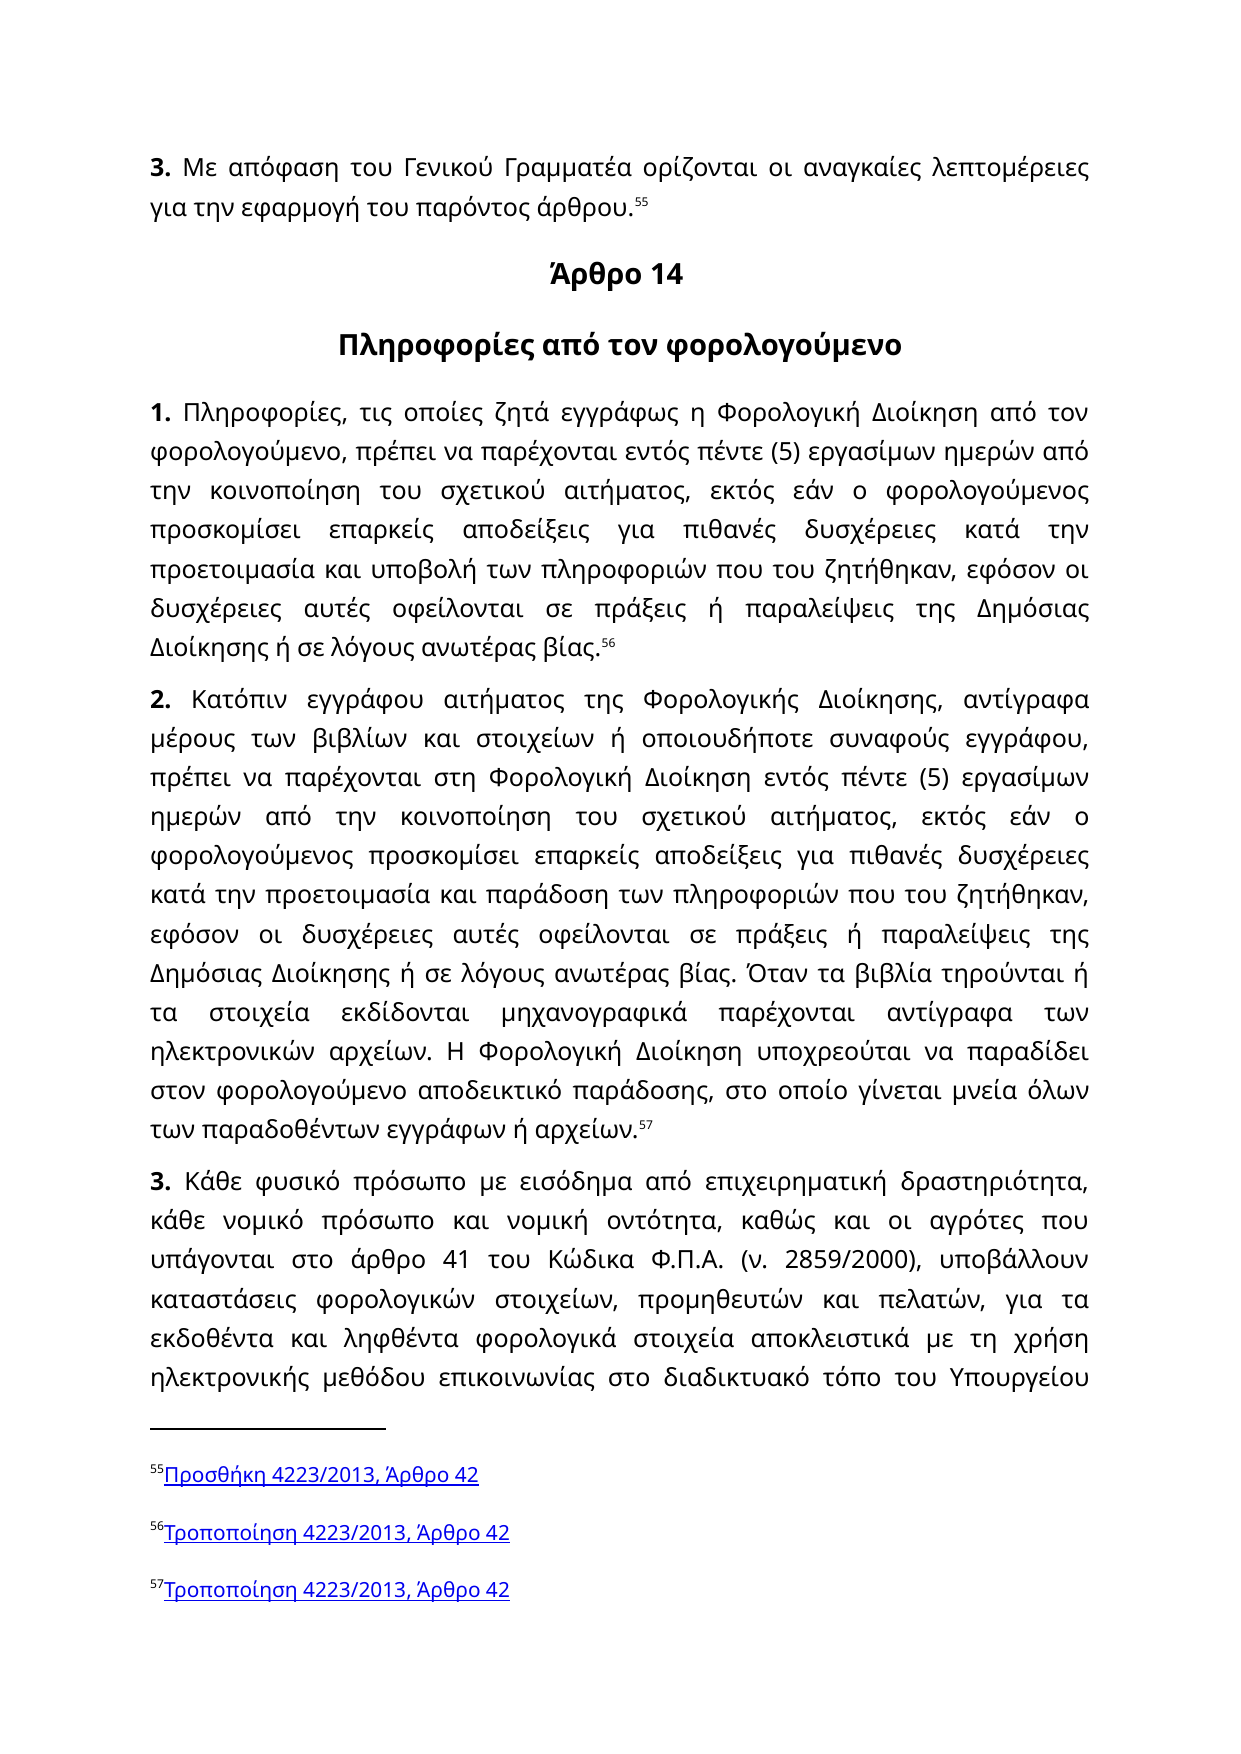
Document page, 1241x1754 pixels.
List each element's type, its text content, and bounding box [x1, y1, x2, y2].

text Προσθήκη 4223/2013, Άρθρο 42 [150, 1460, 1090, 1489]
subtitle Άρθρο 14 [150, 253, 1090, 293]
text Τροποποίηση 4223/2013, Άρθρο 42 [150, 1576, 1090, 1604]
text 2. Κατόπιν εγγράφου αιτήματος της Φορολογικής Διοίκησης, αντίγραφα μέρους των βιβλίων και στοιχείων ή οποιουδήποτε συναφούς εγγράφου, πρέπει να παρέχονται στη Φορολογική Διοίκηση εντός πέντε (5) εργασίμων ημερών από την κοινοποίηση του σχετικού αιτήματος, εκτός εάν ο φορολογούμενος προσκομίσει επαρκείς αποδείξεις για πιθανές δυσχέρειες κατά την προετοιμασία και παράδοση των πληροφοριών που του ζητήθηκαν, εφόσον οι δυσχέρειες αυτές οφείλονται σε πράξεις ή παραλείψεις της Δημόσιας Διοίκησης ή σε λόγους ανωτέρας βίας. Όταν τα βιβλία τηρούνται ή τα στοιχεία εκδίδονται μηχανογραφικά παρέχονται αντίγραφα των ηλεκτρονικών αρχείων. Η Φορολογική Διοίκηση υποχρεούται να παραδίδει στον φορολογούμενο αποδεικτικό παράδοσης, στο οποίο γίνεται μνεία όλων των παραδοθέντων εγγράφων ή αρχείων. [150, 681, 1090, 1146]
text 3. Κάθε φυσικό πρόσωπο με εισόδημα από επιχειρηματική δραστηριότητα, κάθε νομικό πρόσωπο και νομική οντότητα, καθώς και οι αγρότες που υπάγονται στο άρθρο 41 του Κώδικα Φ.Π.Α. (ν. 2859/2000), υποβάλλουν καταστάσεις φορολογικών στοιχείων, προμηθευτών και πελατών, για τα εκδοθέντα και ληφθέντα φορολογικά στοιχεία αποκλειστικά με τη χρήση ηλεκτρονικής μεθόδου επικοινωνίας στο διαδικτυακό τόπο του Υπουργείου [150, 1164, 1090, 1394]
text Τροποποίηση 4223/2013, Άρθρο 42 [150, 1518, 1090, 1546]
text 3. Με απόφαση του Γενικού Γραμματέα ορίζονται οι αναγκαίες λεπτομέρειες για την εφαρμογή του παρόντος άρθρου. [150, 150, 1090, 223]
text 1. Πληροφορίες, τις οποίες ζητά εγγράφως η Φορολογική Διοίκηση από τον φορολογούμενο, πρέπει να παρέχονται εντός πέντε (5) εργασίμων ημερών από την κοινοποίηση του σχετικού αιτήματος, εκτός εάν ο φορολογούμενος προσκομίσει επαρκείς αποδείξεις για πιθανές δυσχέρειες κατά την προετοιμασία και υποβολή των πληροφοριών που του ζητήθηκαν, εφόσον οι δυσχέρειες αυτές οφείλονται σε πράξεις ή παραλείψεις της Δημόσιας Διοίκησης ή σε λόγους ανωτέρας βίας. [150, 394, 1090, 664]
subtitle Πληροφορίες από τον φορολογούμενο [150, 324, 1090, 364]
